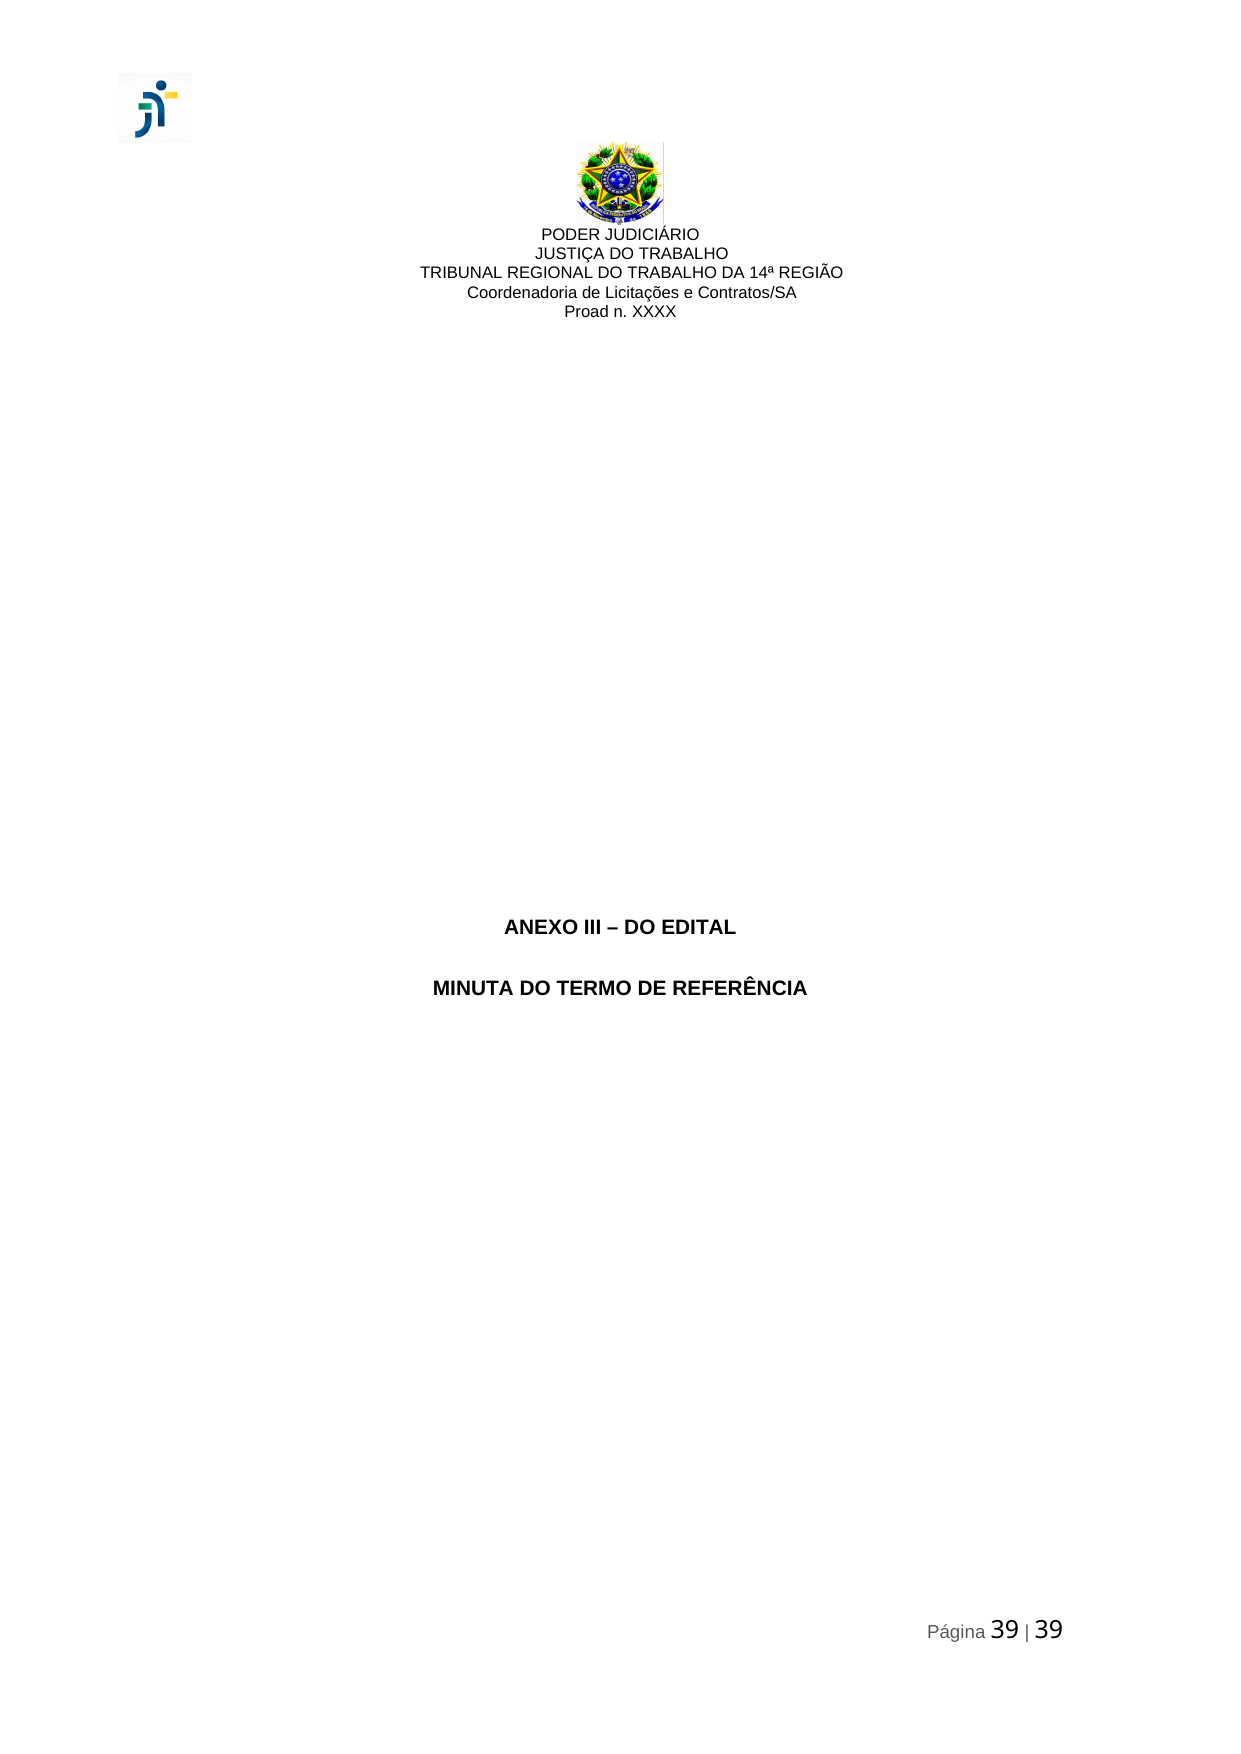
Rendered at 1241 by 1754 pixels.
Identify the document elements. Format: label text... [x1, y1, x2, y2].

text MINUTA DO TERMO DE REFERÊNCIA [118, 976, 1122, 1000]
text ANEXO III – DO EDITAL [118, 915, 1122, 939]
picture [576, 142, 664, 225]
picture [118, 73, 192, 143]
